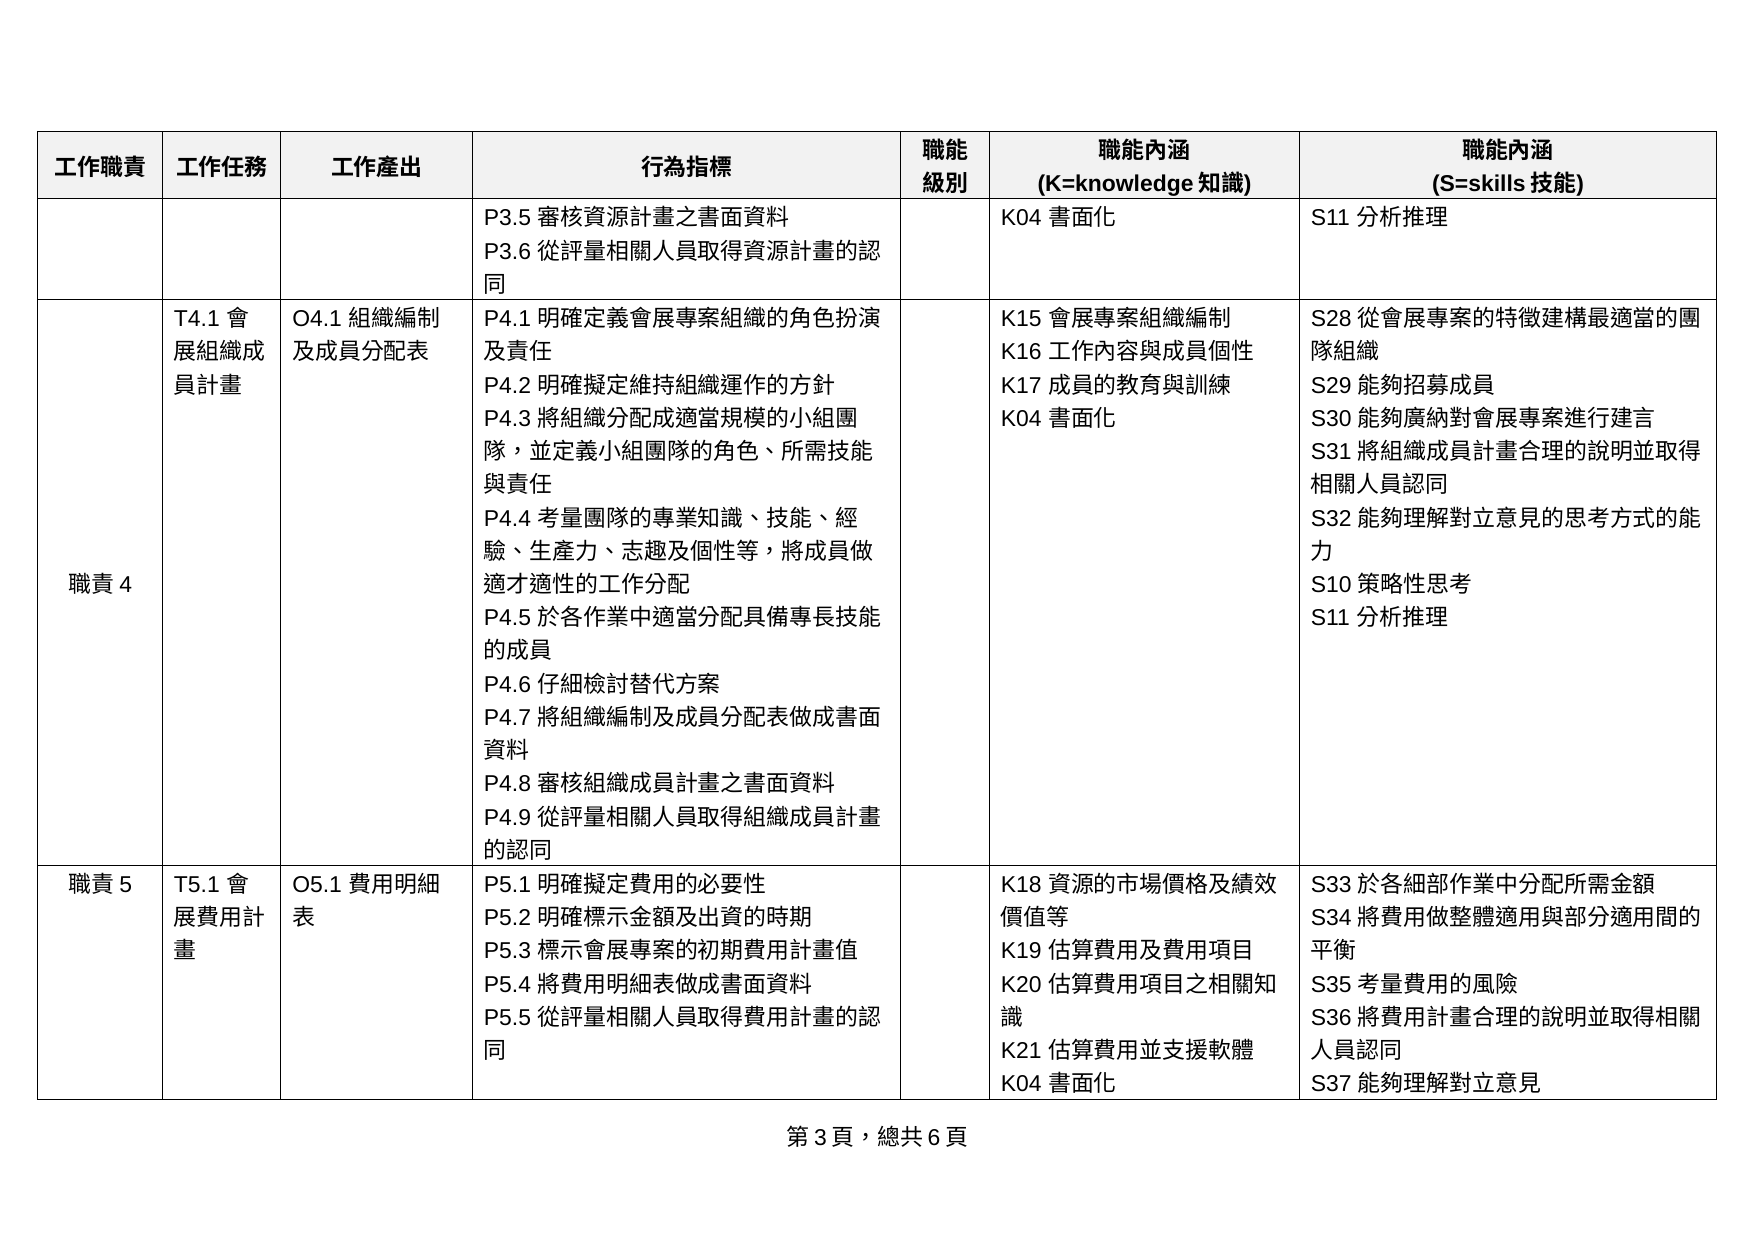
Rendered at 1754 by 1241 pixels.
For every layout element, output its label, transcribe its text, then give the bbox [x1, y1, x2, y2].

table_cell S33 於各細部作業中分配所需金額 S34 將費用做整體適用與部分適用間的平衡 S35 考量費用的風險 S36 將費用計畫合理的說明並取得相關人員認同 S37 能夠理解對立意見 [1300, 866, 1716, 1098]
table_cell P4.1 明確定義會展專案組織的角色扮演及責任 P4.2 明確擬定維持組織運作的方針 P4.3 將組織分配成適當規模的小組團隊，並定義小組團隊的角色、所需技能與責任 P4.4 考量團隊的專業知識、技能、經驗、生產力、志趣及個性等，將成員做適才適性的工作分配 P4.5 於各作業中適當分配具備專長技能的成員 P4.6 仔細檢討替代方案 P4.7 將組織編制及成員分配表做成書面資料 P4.8 審核組織成員計畫之書面資料 P4.9 從評量相關人員取得組織成員計畫的認同 [473, 300, 900, 865]
table_cell K15 會展專案組織編制 K16 工作內容與成員個性 K17 成員的教育與訓練 K04 書面化 [990, 300, 1299, 865]
table_cell [901, 199, 989, 299]
table_cell O4.1 組織編制及成員分配表 [281, 300, 472, 865]
table_cell P5.1 明確擬定費用的必要性 P5.2 明確標示金額及出資的時期 P5.3 標示會展專案的初期費用計畫值 P5.4 將費用明細表做成書面資料 P5.5 從評量相關人員取得費用計畫的認同 [473, 866, 900, 1098]
table_header 工作職責 [38, 132, 162, 198]
table_cell [281, 199, 472, 299]
table_header 工作產出 [281, 132, 472, 198]
table_cell [901, 866, 989, 1098]
table_cell S28 從會展專案的特徵建構最適當的團隊組織 S29 能夠招募成員 S30 能夠廣納對會展專案進行建言 S31 將組織成員計畫合理的說明並取得相關人員認同 S32 能夠理解對立意見的思考方式的能力 S10 策略性思考 S11 分析推理 [1300, 300, 1716, 865]
table_header 職能級別 [901, 132, 989, 198]
table_cell P3.5 審核資源計畫之書面資料 P3.6 從評量相關人員取得資源計畫的認同 [473, 199, 900, 299]
table_cell [38, 199, 162, 299]
table_cell T4.1 會展組織成員計畫 [163, 300, 280, 865]
table_cell S11 分析推理 [1300, 199, 1716, 299]
table_cell [163, 199, 280, 299]
table_cell T5.1 會展費用計畫 [163, 866, 280, 1098]
table_cell [901, 300, 989, 865]
table_header 工作任務 [163, 132, 280, 198]
table_cell 職責4 [38, 300, 162, 865]
table_header 職能內涵 (K=knowledge知識) [990, 132, 1299, 198]
table_cell 職責5 [38, 866, 162, 1098]
table_cell K18 資源的市場價格及績效價值等 K19 估算費用及費用項目 K20 估算費用項目之相關知識 K21 估算費用並支援軟體 K04 書面化 [990, 866, 1299, 1098]
table_cell K04 書面化 [990, 199, 1299, 299]
table_cell O5.1 費用明細表 [281, 866, 472, 1098]
table_header 行為指標 [473, 132, 900, 198]
table_header 職能內涵 (S=skills技能) [1300, 132, 1716, 198]
